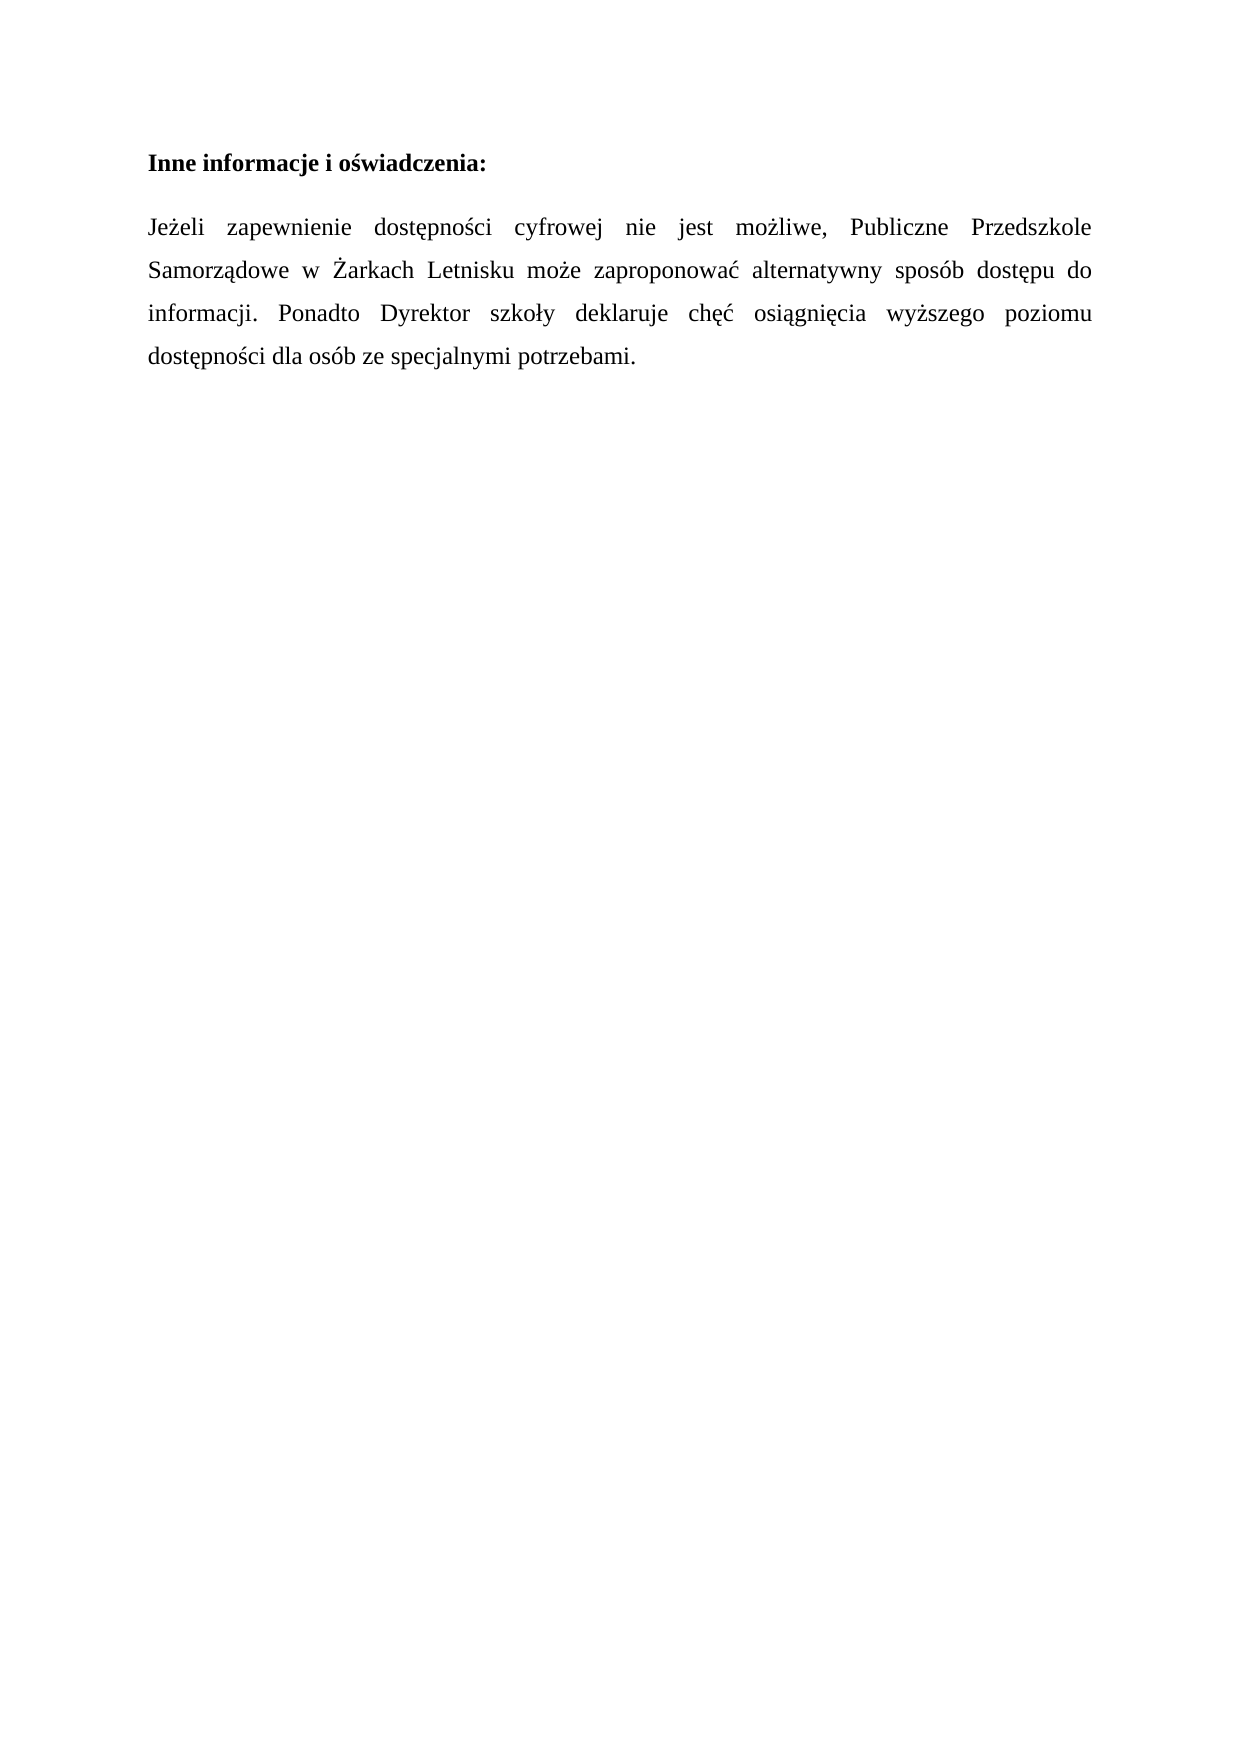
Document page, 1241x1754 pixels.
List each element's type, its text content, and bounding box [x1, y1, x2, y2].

text Inne informacje i oświadczenia: [148, 148, 1093, 176]
text Jeżeli zapewnienie dostępności cyfrowej nie jest możliwe, Publiczne Przedszkole Samorządowe w Żarkach Letnisku może zaproponować alternatywny sposób dostępu do informacji. Ponadto Dyrektor szkoły deklaruje chęć osiągnięcia wyższego poziomu dostępności dla osób ze specjalnymi potrzebami. [148, 212, 1093, 370]
